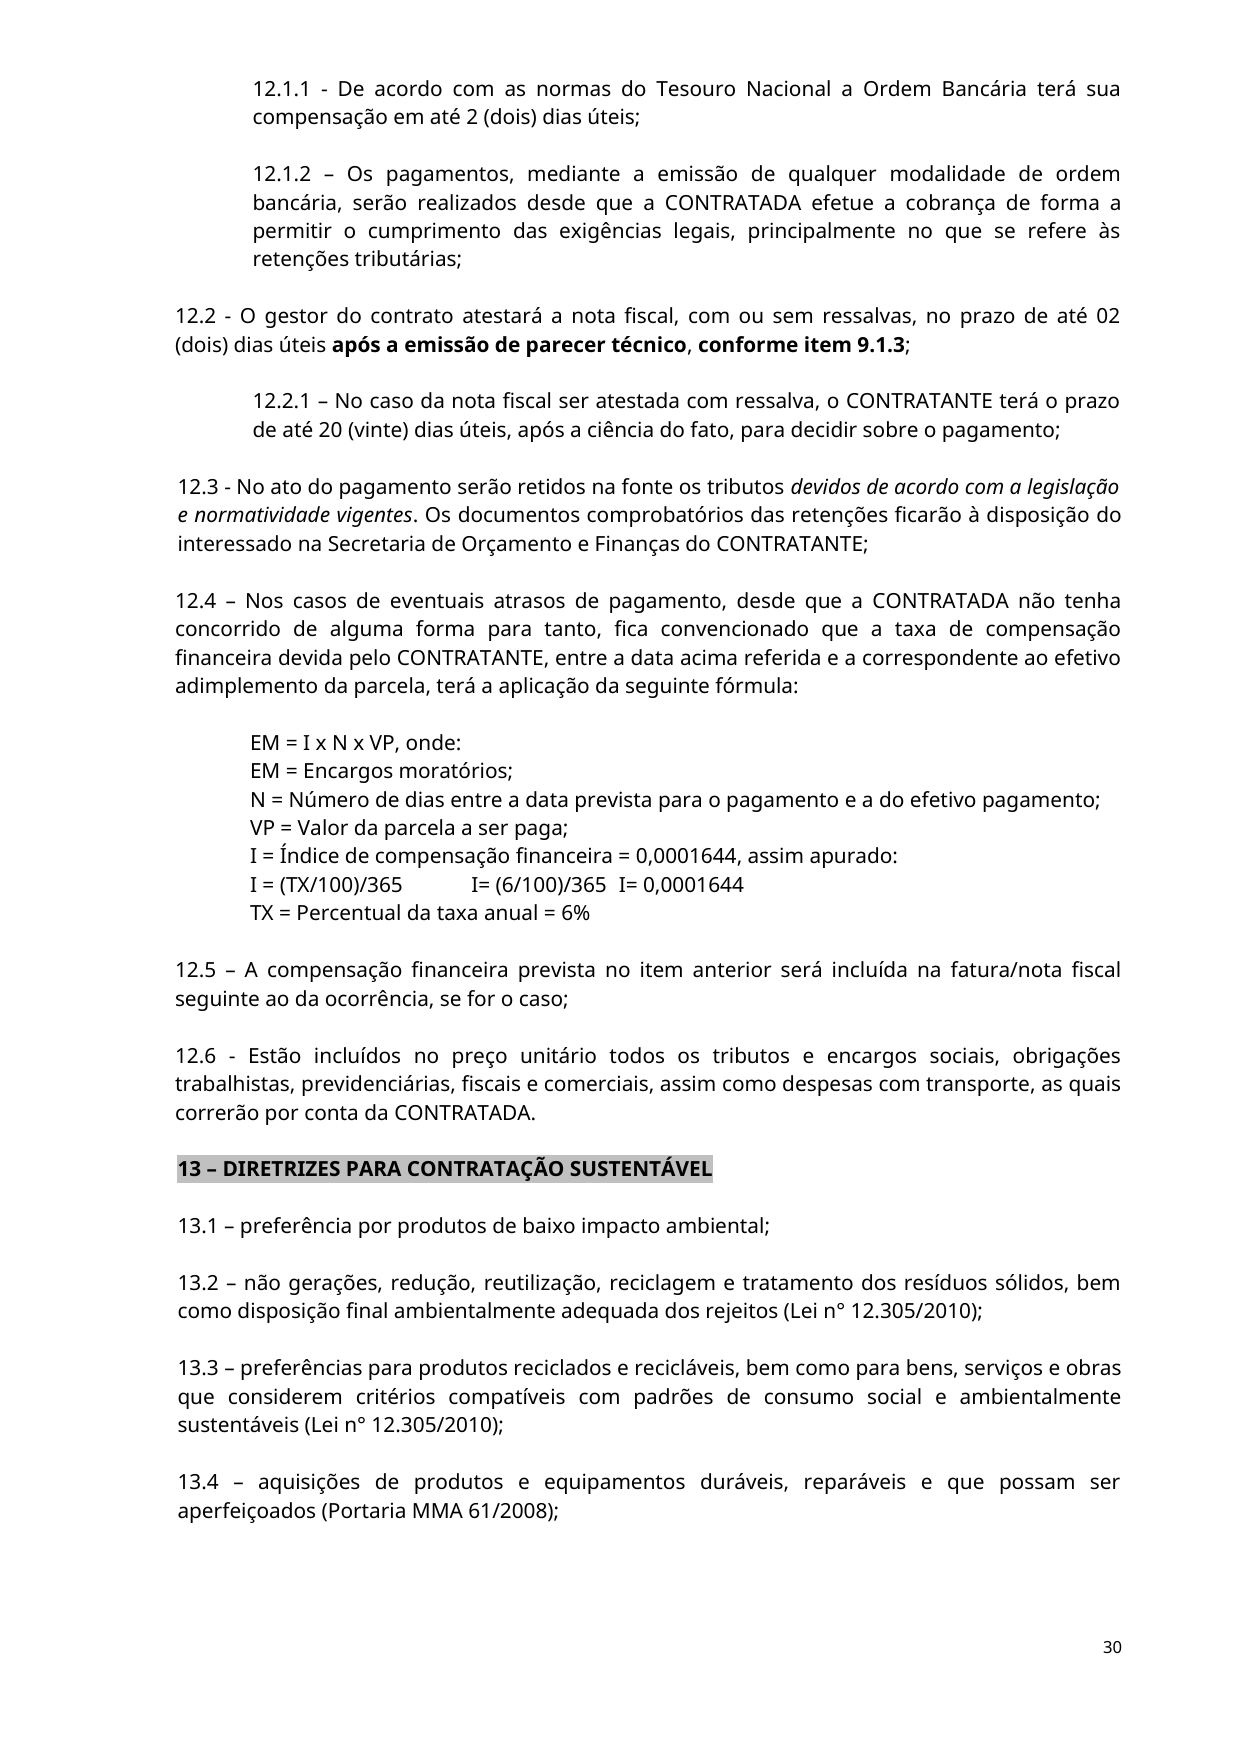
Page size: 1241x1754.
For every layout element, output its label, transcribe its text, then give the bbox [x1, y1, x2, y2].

text EM = I x N x VP, onde: [250, 728, 1122, 756]
text N = Número de dias entre a data prevista para o pagamento e a do efetivo pagamento; [250, 785, 1122, 813]
text 13 – DIRETRIZES PARA CONTRATAÇÃO SUSTENTÁVEL [177, 1154, 1122, 1183]
text 13.4 – aquisições de produtos e equipamentos duráveis, reparáveis e que possam ser aperfeiçoados (Portaria MMA 61/2008); [177, 1467, 1122, 1524]
text 13.2 – não gerações, redução, reutilização, reciclagem e tratamento dos resíduos sólidos, bem como disposição final ambientalmente adequada dos rejeitos (Lei n° 12.305/2010); [177, 1268, 1122, 1325]
text I = Índice de compensação financeira = 0,0001644, assim apurado: [250, 842, 1122, 870]
text EM = Encargos moratórios; [250, 756, 1122, 785]
text 12.4 – Nos casos de eventuais atrasos de pagamento, desde que a CONTRATADA não tenha concorrido de alguma forma para tanto, fica convencionado que a taxa de compensação financeira devida pelo CONTRATANTE, entre a data acima referida e a correspondente ao efetivo adimplemento da parcela, terá a aplicação da seguinte fórmula: [175, 586, 1122, 699]
text 12.6 - Estão incluídos no preço unitário todos os tributos e encargos sociais, obrigações trabalhistas, previdenciárias, fiscais e comerciais, assim como despesas com transporte, as quais correrão por conta da CONTRATADA. [175, 1041, 1122, 1126]
text 13.1 – preferência por produtos de baixo impacto ambiental; [177, 1211, 1122, 1240]
text I = (TX/100)/365 I= (6/100)/365 I= 0,0001644 [250, 870, 1122, 898]
text VP = Valor da parcela a ser paga; [250, 813, 1122, 842]
text 12.2.1 – No caso da nota fiscal ser atestada com ressalva, o CONTRATANTE terá o prazo de até 20 (vinte) dias úteis, após a ciência do fato, para decidir sobre o pagamento; [252, 387, 1122, 443]
text 12.1.1 - De acordo com as normas do Tesouro Nacional a Ordem Bancária terá sua compensação em até 2 (dois) dias úteis; [252, 74, 1122, 131]
text 12.2 - O gestor do contrato atestará a nota fiscal, com ou sem ressalvas, no prazo de até 02 (dois) dias úteis após a emissão de parecer técnico, conforme item 9.1.3; [175, 301, 1122, 358]
text TX = Percentual da taxa anual = 6% [250, 898, 1122, 927]
text 12.3 - No ato do pagamento serão retidos na fonte os tributos devidos de acordo com a legislação e normatividade vigentes. Os documentos comprobatórios das retenções ficarão à disposição do interessado na Secretaria de Orçamento e Finanças do CONTRATANTE; [177, 472, 1122, 557]
text 12.5 – A compensação financeira prevista no item anterior será incluída na fatura/nota fiscal seguinte ao da ocorrência, se for o caso; [175, 955, 1122, 1012]
text 12.1.2 – Os pagamentos, mediante a emissão de qualquer modalidade de ordem bancária, serão realizados desde que a CONTRATADA efetue a cobrança de forma a permitir o cumprimento das exigências legais, principalmente no que se refere às retenções tributárias; [252, 159, 1122, 273]
text 13.3 – preferências para produtos reciclados e recicláveis, bem como para bens, serviços e obras que considerem critérios compatíveis com padrões de consumo social e ambientalmente sustentáveis (Lei n° 12.305/2010); [177, 1353, 1122, 1439]
